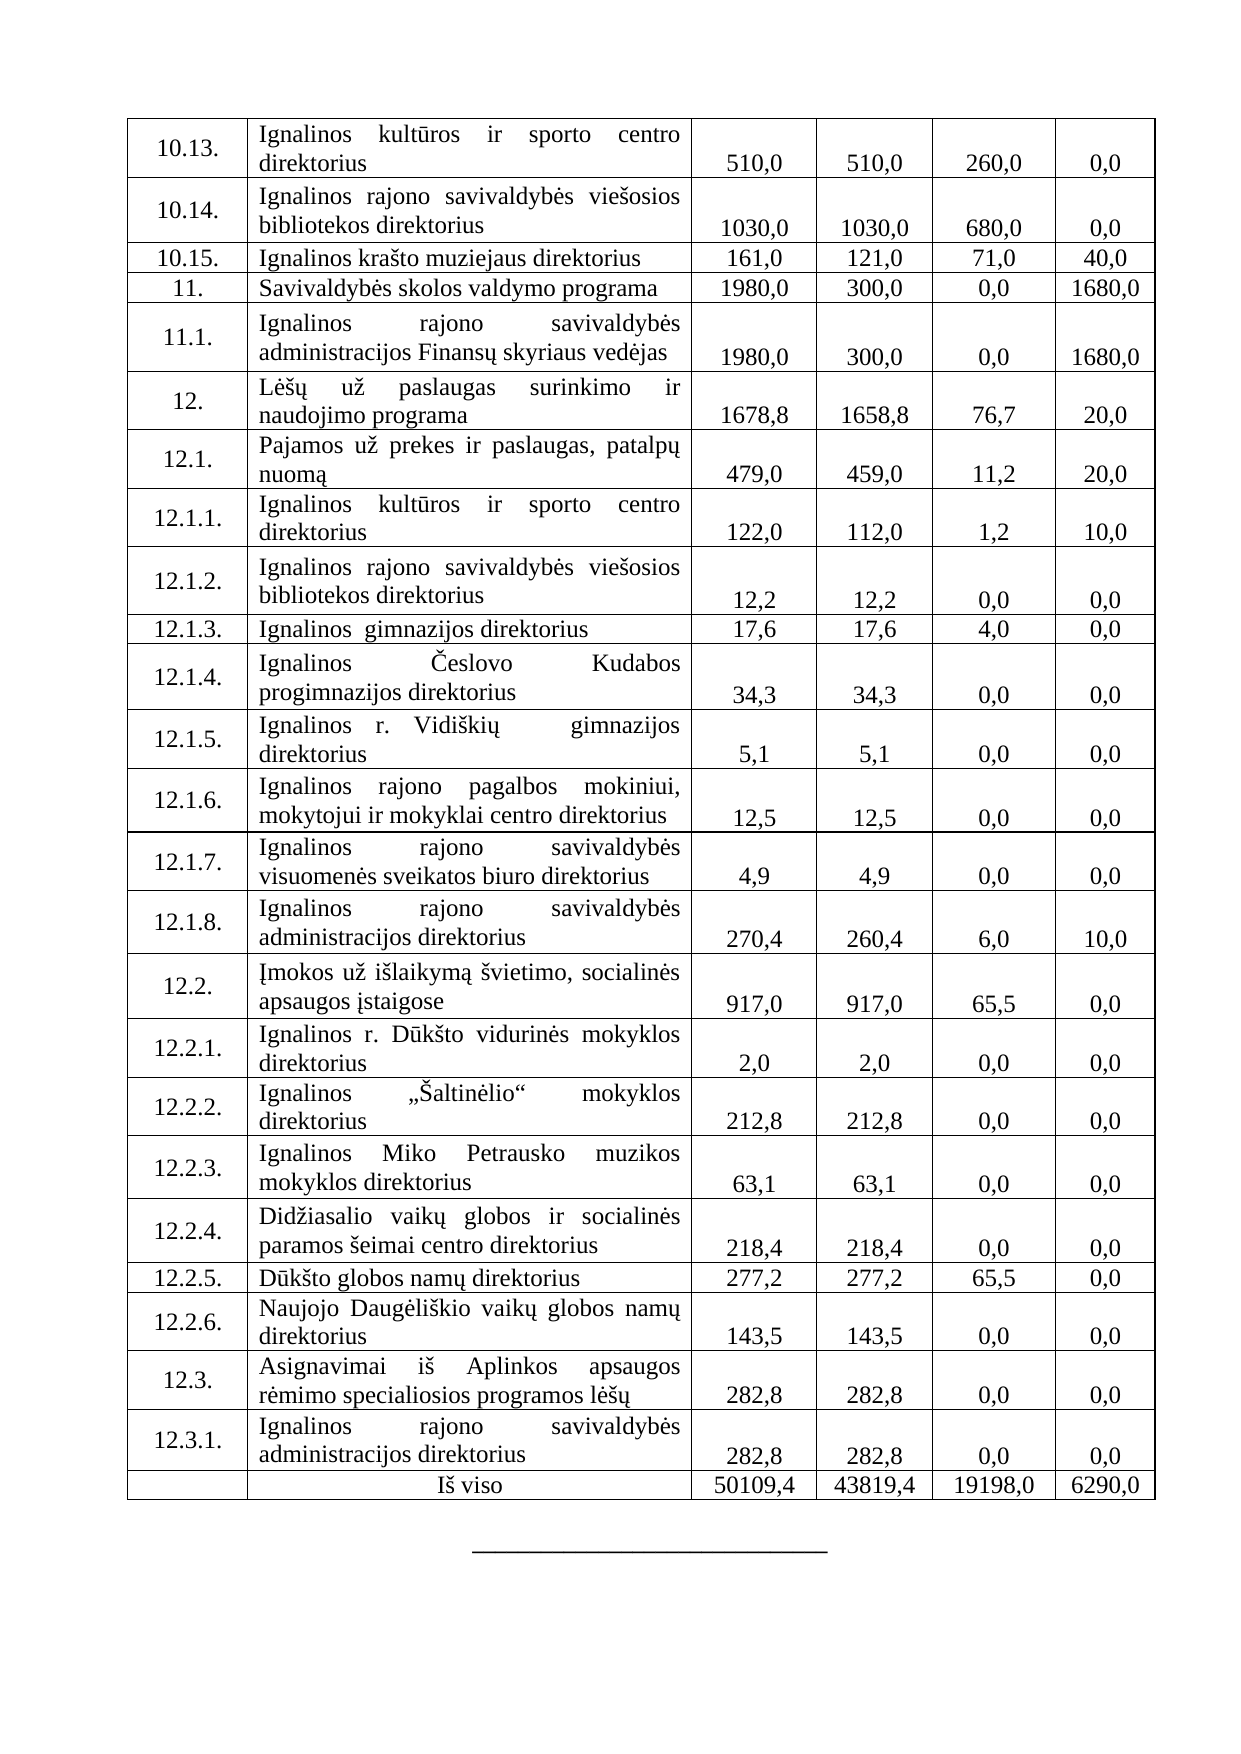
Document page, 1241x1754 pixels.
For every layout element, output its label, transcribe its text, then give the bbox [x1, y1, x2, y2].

table_cell 12. [128, 372, 247, 429]
table_cell Pajamos už prekes ir paslaugas, patalpų nuomą [248, 430, 691, 488]
table_cell 63,1 [817, 1136, 932, 1198]
table_cell 10,0 [1056, 489, 1154, 546]
table_cell 0,0 [1056, 954, 1154, 1018]
table_cell Naujojo Daugėliškio vaikų globos namų direktorius [248, 1293, 691, 1350]
table_cell 1,2 [933, 489, 1055, 546]
table_cell 282,8 [692, 1410, 816, 1469]
table_cell Ignalinos rajono pagalbos mokiniui, mokytojui ir mokyklai centro direktorius [248, 769, 691, 831]
table_cell 1980,0 [692, 273, 816, 302]
table_cell 0,0 [1056, 615, 1154, 643]
table_cell 19198,0 [933, 1471, 1055, 1499]
table_cell 0,0 [933, 644, 1055, 709]
table_cell 0,0 [1056, 833, 1154, 890]
table_cell 2,0 [692, 1019, 816, 1077]
table_cell Ignalinos Miko Petrausko muzikos mokyklos direktorius [248, 1136, 691, 1198]
table_cell 282,8 [817, 1351, 932, 1409]
table_cell 5,1 [817, 710, 932, 767]
table_cell 20,0 [1056, 430, 1154, 488]
table_cell Ignalinos „Šaltinėlio“ mokyklos direktorius [248, 1078, 691, 1135]
table_cell 17,6 [817, 615, 932, 643]
table_cell 12,5 [692, 769, 816, 831]
table_cell 0,0 [933, 1410, 1055, 1469]
table_cell 143,5 [817, 1293, 932, 1350]
table_cell 0,0 [1056, 769, 1154, 831]
table_cell 0,0 [933, 1078, 1055, 1135]
table_cell 122,0 [692, 489, 816, 546]
table_cell 0,0 [933, 1199, 1055, 1262]
table_cell 0,0 [933, 833, 1055, 890]
table_cell 71,0 [933, 243, 1055, 272]
table_cell 11,2 [933, 430, 1055, 488]
table_cell 5,1 [692, 710, 816, 767]
table_cell Ignalinos krašto muziejaus direktorius [248, 243, 691, 272]
table_cell Didžiasalio vaikų globos ir socialinės paramos šeimai centro direktorius [248, 1199, 691, 1262]
table_cell 6,0 [933, 891, 1055, 952]
table_cell 10.15. [128, 243, 247, 272]
table_cell 510,0 [692, 119, 816, 177]
table_cell 12.1.1. [128, 489, 247, 546]
table_cell 459,0 [817, 430, 932, 488]
table_cell 17,6 [692, 615, 816, 643]
table_cell 12.2.4. [128, 1199, 247, 1262]
table_cell 0,0 [1056, 1019, 1154, 1077]
table_cell 0,0 [933, 1136, 1055, 1198]
table_cell 270,4 [692, 891, 816, 952]
table_cell 510,0 [817, 119, 932, 177]
table_cell 0,0 [1056, 1263, 1154, 1292]
table_cell 1678,8 [692, 372, 816, 429]
table_cell 12.1.2. [128, 547, 247, 613]
table_cell 1680,0 [1056, 303, 1154, 371]
table_cell 6290,0 [1056, 1471, 1154, 1499]
table_cell 10,0 [1056, 891, 1154, 952]
table_cell 1030,0 [692, 178, 816, 242]
table_cell 12.2.5. [128, 1263, 247, 1292]
table_cell 0,0 [933, 710, 1055, 767]
table_cell 479,0 [692, 430, 816, 488]
table_cell 12.1.6. [128, 769, 247, 831]
table_cell 34,3 [817, 644, 932, 709]
table_cell Asignavimai iš Aplinkos apsaugos rėmimo specialiosios programos lėšų [248, 1351, 691, 1409]
table_cell 0,0 [933, 769, 1055, 831]
table_cell Ignalinos Česlovo Kudabos progimnazijos direktorius [248, 644, 691, 709]
table_cell Ignalinos rajono savivaldybės administracijos direktorius [248, 891, 691, 952]
table_cell 0,0 [1056, 1351, 1154, 1409]
table_cell 2,0 [817, 1019, 932, 1077]
table_cell 300,0 [817, 303, 932, 371]
table_cell 11. [128, 273, 247, 302]
table_cell 11.1. [128, 303, 247, 371]
table_cell 1980,0 [692, 303, 816, 371]
table_cell Ignalinos rajono savivaldybės visuomenės sveikatos biuro direktorius [248, 833, 691, 890]
table_cell Įmokos už išlaikymą švietimo, socialinės apsaugos įstaigose [248, 954, 691, 1018]
table_cell 1030,0 [817, 178, 932, 242]
table_cell 0,0 [933, 547, 1055, 613]
table_cell Lėšų už paslaugas surinkimo ir naudojimo programa [248, 372, 691, 429]
table_cell 4,9 [817, 833, 932, 890]
table_cell 4,9 [692, 833, 816, 890]
table_cell 1658,8 [817, 372, 932, 429]
table_cell 121,0 [817, 243, 932, 272]
table_cell 20,0 [1056, 372, 1154, 429]
table_cell 161,0 [692, 243, 816, 272]
table_cell 12.3. [128, 1351, 247, 1409]
table_cell Ignalinos rajono savivaldybės viešosios bibliotekos direktorius [248, 178, 691, 242]
table_cell Ignalinos gimnazijos direktorius [248, 615, 691, 643]
table_cell 112,0 [817, 489, 932, 546]
table_cell 50109,4 [692, 1471, 816, 1499]
table_cell 12.1.7. [128, 833, 247, 890]
table_cell 143,5 [692, 1293, 816, 1350]
table_cell Iš viso [248, 1471, 691, 1499]
table_cell Ignalinos r. Dūkšto vidurinės mokyklos direktorius [248, 1019, 691, 1077]
table_cell 12,2 [692, 547, 816, 613]
table_cell 10.13. [128, 119, 247, 177]
table_cell 65,5 [933, 954, 1055, 1018]
table_cell 0,0 [1056, 1136, 1154, 1198]
table_cell 277,2 [817, 1263, 932, 1292]
table_cell 0,0 [1056, 710, 1154, 767]
table_cell 12.3.1. [128, 1410, 247, 1469]
table_cell 0,0 [933, 1351, 1055, 1409]
table_cell 0,0 [1056, 644, 1154, 709]
table_cell 0,0 [1056, 1410, 1154, 1469]
table_cell 12.2.3. [128, 1136, 247, 1198]
table_cell Ignalinos rajono savivaldybės administracijos direktorius [248, 1410, 691, 1469]
table_cell 12.1.3. [128, 615, 247, 643]
table_cell 282,8 [817, 1410, 932, 1469]
table_cell 680,0 [933, 178, 1055, 242]
table_cell 4,0 [933, 615, 1055, 643]
table_cell 12.2.1. [128, 1019, 247, 1077]
table_cell 917,0 [692, 954, 816, 1018]
table_cell Ignalinos rajono savivaldybės viešosios bibliotekos direktorius [248, 547, 691, 613]
table_cell 0,0 [933, 1293, 1055, 1350]
table_cell 212,8 [692, 1078, 816, 1135]
table_cell 218,4 [817, 1199, 932, 1262]
table_cell 212,8 [817, 1078, 932, 1135]
table_cell 12.2. [128, 954, 247, 1018]
table_cell 1680,0 [1056, 273, 1154, 302]
table_cell 63,1 [692, 1136, 816, 1198]
table_cell 917,0 [817, 954, 932, 1018]
text _______________________________ [118, 1529, 1181, 1556]
table_cell 0,0 [1056, 1293, 1154, 1350]
table_cell 40,0 [1056, 243, 1154, 272]
table_cell 12,5 [817, 769, 932, 831]
table_cell Savivaldybės skolos valdymo programa [248, 273, 691, 302]
table_cell 277,2 [692, 1263, 816, 1292]
table_cell Ignalinos kultūros ir sporto centro direktorius [248, 119, 691, 177]
table_cell 76,7 [933, 372, 1055, 429]
table_cell 12.1.4. [128, 644, 247, 709]
table_cell 65,5 [933, 1263, 1055, 1292]
table_cell 300,0 [817, 273, 932, 302]
table_cell 10.14. [128, 178, 247, 242]
table_cell 260,4 [817, 891, 932, 952]
table_cell 0,0 [1056, 119, 1154, 177]
table_cell 282,8 [692, 1351, 816, 1409]
table_cell 12.2.2. [128, 1078, 247, 1135]
table_cell 34,3 [692, 644, 816, 709]
table_cell 0,0 [933, 1019, 1055, 1077]
table_cell Ignalinos kultūros ir sporto centro direktorius [248, 489, 691, 546]
table_cell 12.1.8. [128, 891, 247, 952]
table_cell 12.2.6. [128, 1293, 247, 1350]
table_cell 0,0 [933, 273, 1055, 302]
table_cell 12.1. [128, 430, 247, 488]
table_cell 12.1.5. [128, 710, 247, 767]
table_cell 0,0 [1056, 547, 1154, 613]
table_cell 218,4 [692, 1199, 816, 1262]
table_cell Ignalinos r. Vidiškių gimnazijos direktorius [248, 710, 691, 767]
table_cell 260,0 [933, 119, 1055, 177]
table_cell 43819,4 [817, 1471, 932, 1499]
table_cell 0,0 [1056, 178, 1154, 242]
table_cell Dūkšto globos namų direktorius [248, 1263, 691, 1292]
table_cell 0,0 [1056, 1199, 1154, 1262]
table_cell [128, 1471, 247, 1499]
table_cell 0,0 [933, 303, 1055, 371]
table_cell Ignalinos rajono savivaldybės administracijos Finansų skyriaus vedėjas [248, 303, 691, 371]
table_cell 0,0 [1056, 1078, 1154, 1135]
table_cell 12,2 [817, 547, 932, 613]
